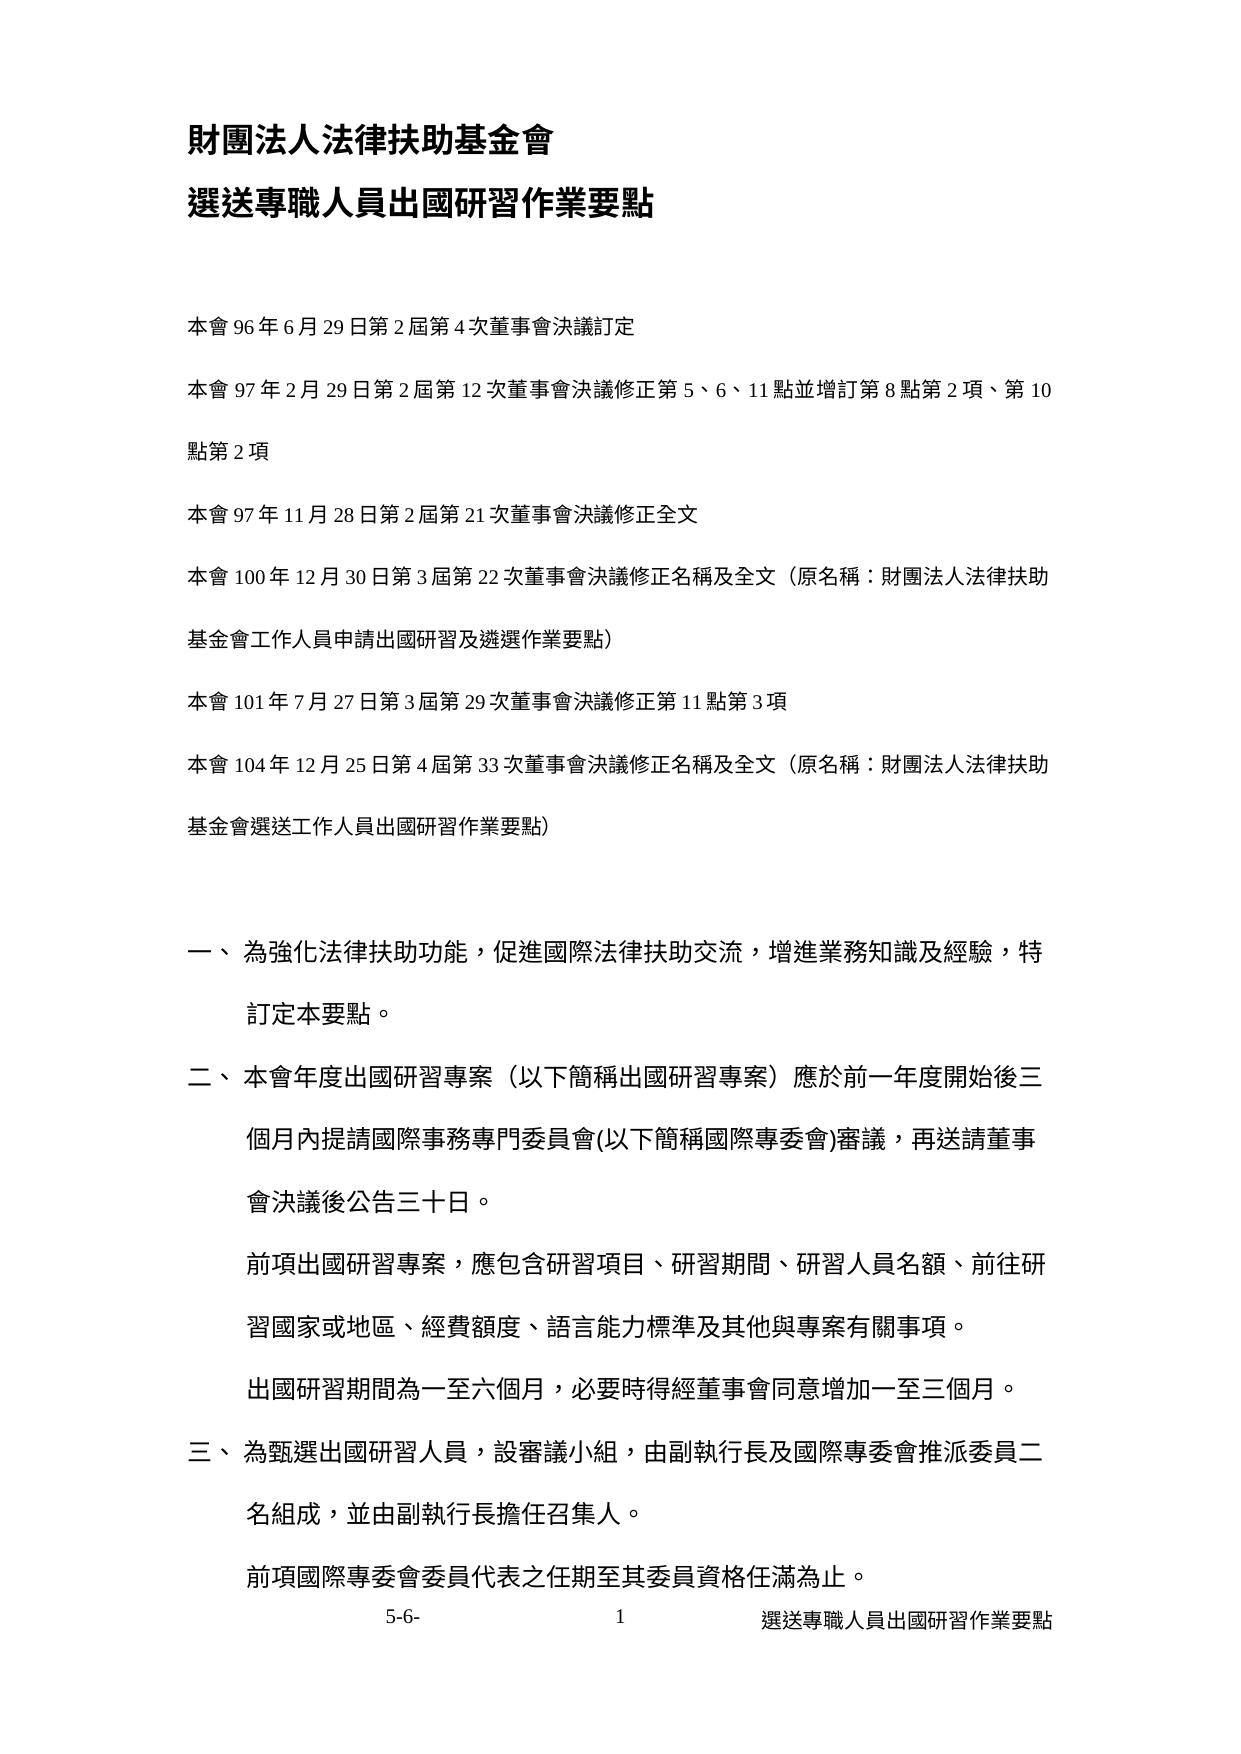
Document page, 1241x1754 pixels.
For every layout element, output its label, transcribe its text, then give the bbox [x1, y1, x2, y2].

text 二、 本會年度出國研習專案（以下簡稱出國研習專案）應於前一年度開始後三個月內提請國際事務專門委員會(以下簡稱國際專委會)審議，再送請董事會決議後公告三十日。 [187, 1034, 1053, 1221]
text 本會101年7月27日第3屆第29次董事會決議修正第11點第3項 [187, 659, 1053, 721]
text 三、 為甄選出國研習人員，設審議小組，由副執行長及國際專委會推派委員二名組成，並由副執行長擔任召集人。 [187, 1409, 1053, 1534]
text 本會100年12月30日第3屆第22次董事會決議修正名稱及全文（原名稱：財團法人法律扶助基金會工作人員申請出國研習及遴選作業要點） [187, 534, 1053, 659]
text 本會104年12月25日第4屆第33次董事會決議修正名稱及全文（原名稱：財團法人法律扶助基金會選送工作人員出國研習作業要點） [187, 721, 1053, 846]
text 前項出國研習專案，應包含研習項目、研習期間、研習人員名額、前往研習國家或地區、經費額度、語言能力標準及其他與專案有關事項。 [246, 1221, 1053, 1346]
text 一、 為強化法律扶助功能，促進國際法律扶助交流，增進業務知識及經驗，特訂定本要點。 [187, 909, 1053, 1034]
text 前項國際專委會委員代表之任期至其委員資格任滿為止。 [187, 1534, 1053, 1596]
text 本會97年11月28日第2屆第21次董事會決議修正全文 [187, 471, 1053, 534]
text 出國研習期間為一至六個月，必要時得經董事會同意增加一至三個月。 [246, 1346, 1053, 1409]
text 本會96年6月29日第2屆第4次董事會決議訂定 [187, 284, 1053, 346]
text 本會97年2月29日第2屆第12次董事會決議修正第5、6、11點並增訂第8點第2項、第10點第2項 [187, 346, 1053, 471]
text 財團法人法律扶助基金會 [187, 96, 1053, 159]
text 選送專職人員出國研習作業要點 [187, 159, 1053, 221]
